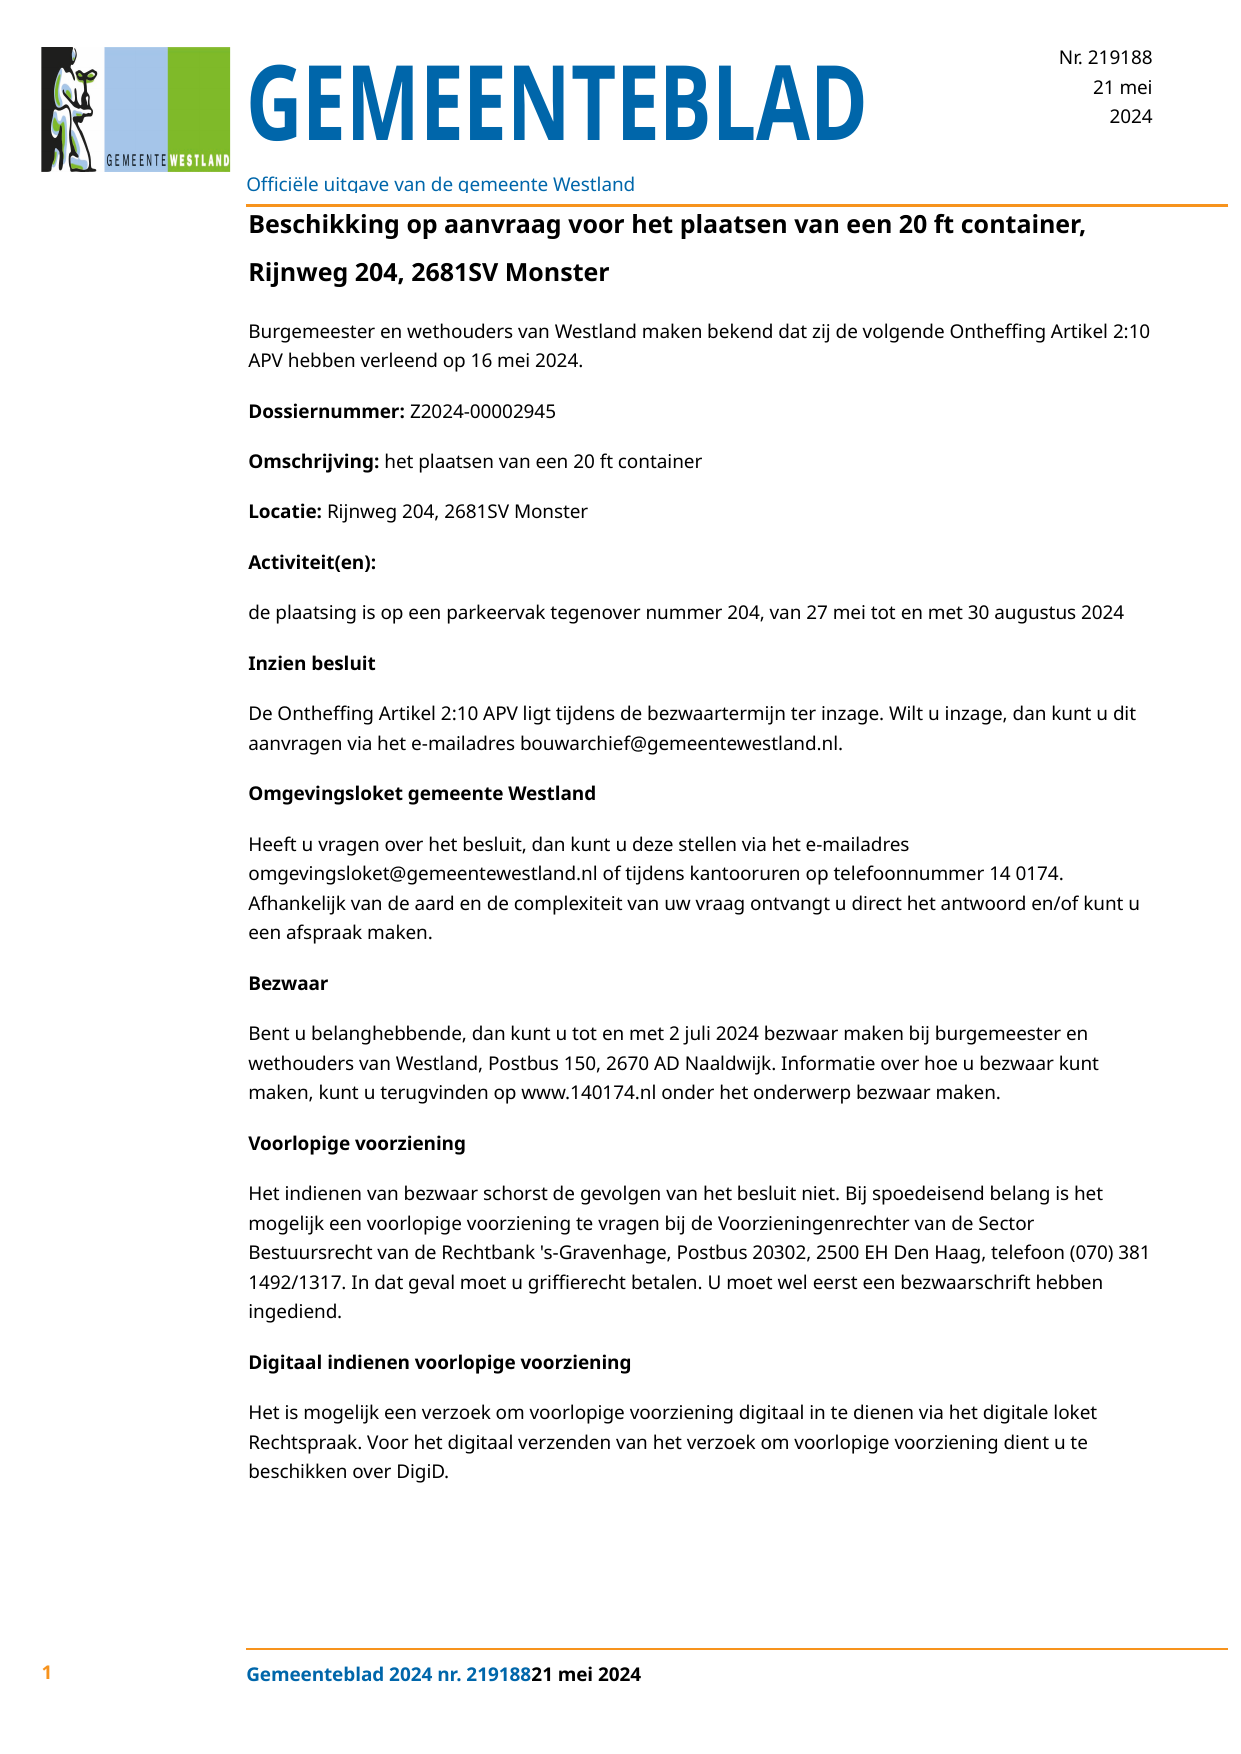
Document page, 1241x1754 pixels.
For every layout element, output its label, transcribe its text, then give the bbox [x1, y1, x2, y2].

text Dossiernummer: Z2024-00002945 [248, 398, 1152, 424]
text Het is mogelijk een verzoek om voorlopige voorziening digitaal in te dienen via het digitale loket Rechtspraak. Voor het digitaal verzenden van het verzoek om voorlopige voorziening dient u te beschikken over DigiD. [248, 1399, 1152, 1484]
text Het indienen van bezwaar schorst de gevolgen van het besluit niet. Bij spoedeisend belang is het mogelijk een voorlopige voorziening te vragen bij de Voorzieningenrechter van de Sector Bestuursrecht van de Rechtbank 's-Gravenhage, Postbus 20302, 2500 EH Den Haag, telefoon (070) 381 1492/1317. In dat geval moet u griffierecht betalen. U moet wel eerst een bezwaarschrift hebben ingediend. [248, 1180, 1152, 1324]
text Bezwaar [248, 970, 1152, 996]
picture [41, 47, 231, 172]
text de plaatsing is op een parkeervak tegenover nummer 204, van 27 mei tot en met 30 augustus 2024 [248, 599, 1152, 625]
text Bent u belanghebbende, dan kunt u tot en met 2 juli 2024 bezwaar maken bij burgemeester en wethouders van Westland, Postbus 150, 2670 AD Naaldwijk. Informatie over hoe u bezwaar kunt maken, kunt u terugvinden op www.140174.nl onder het onderwerp bezwaar maken. [248, 1020, 1152, 1105]
text Heeft u vragen over het besluit, dan kunt u deze stellen via het e-mailadres omgevingsloket@gemeentewestland.nl of tijdens kantooruren op telefoonnummer 14 0174. Afhankelijk van de aard en de complexiteit van uw vraag ontvangt u direct het antwoord en/of kunt u een afspraak maken. [248, 831, 1152, 945]
text Digitaal indienen voorlopige voorziening [248, 1349, 1152, 1375]
text Voorlopige voorziening [248, 1130, 1152, 1156]
text Beschikking op aanvraag voor het plaatsen van een 20 ft container, Rijnweg 204, 2681SV Monster [248, 207, 1152, 288]
text Inzien besluit [248, 650, 1152, 676]
text Burgemeester en wethouders van Westland maken bekend dat zij de volgende Ontheffing Artikel 2:10 APV hebben verleend op 16 mei 2024. [248, 318, 1152, 373]
text Locatie: Rijnweg 204, 2681SV Monster [248, 499, 1152, 524]
text De Ontheffing Artikel 2:10 APV ligt tijdens de bezwaartermijn ter inzage. Wilt u inzage, dan kunt u dit aanvragen via het e-mailadres bouwarchief@gemeentewestland.nl. [248, 700, 1152, 756]
text Omgevingsloket gemeente Westland [248, 780, 1152, 806]
text Omschrijving: het plaatsen van een 20 ft container [248, 448, 1152, 474]
text Activiteit(en): [248, 549, 1152, 575]
